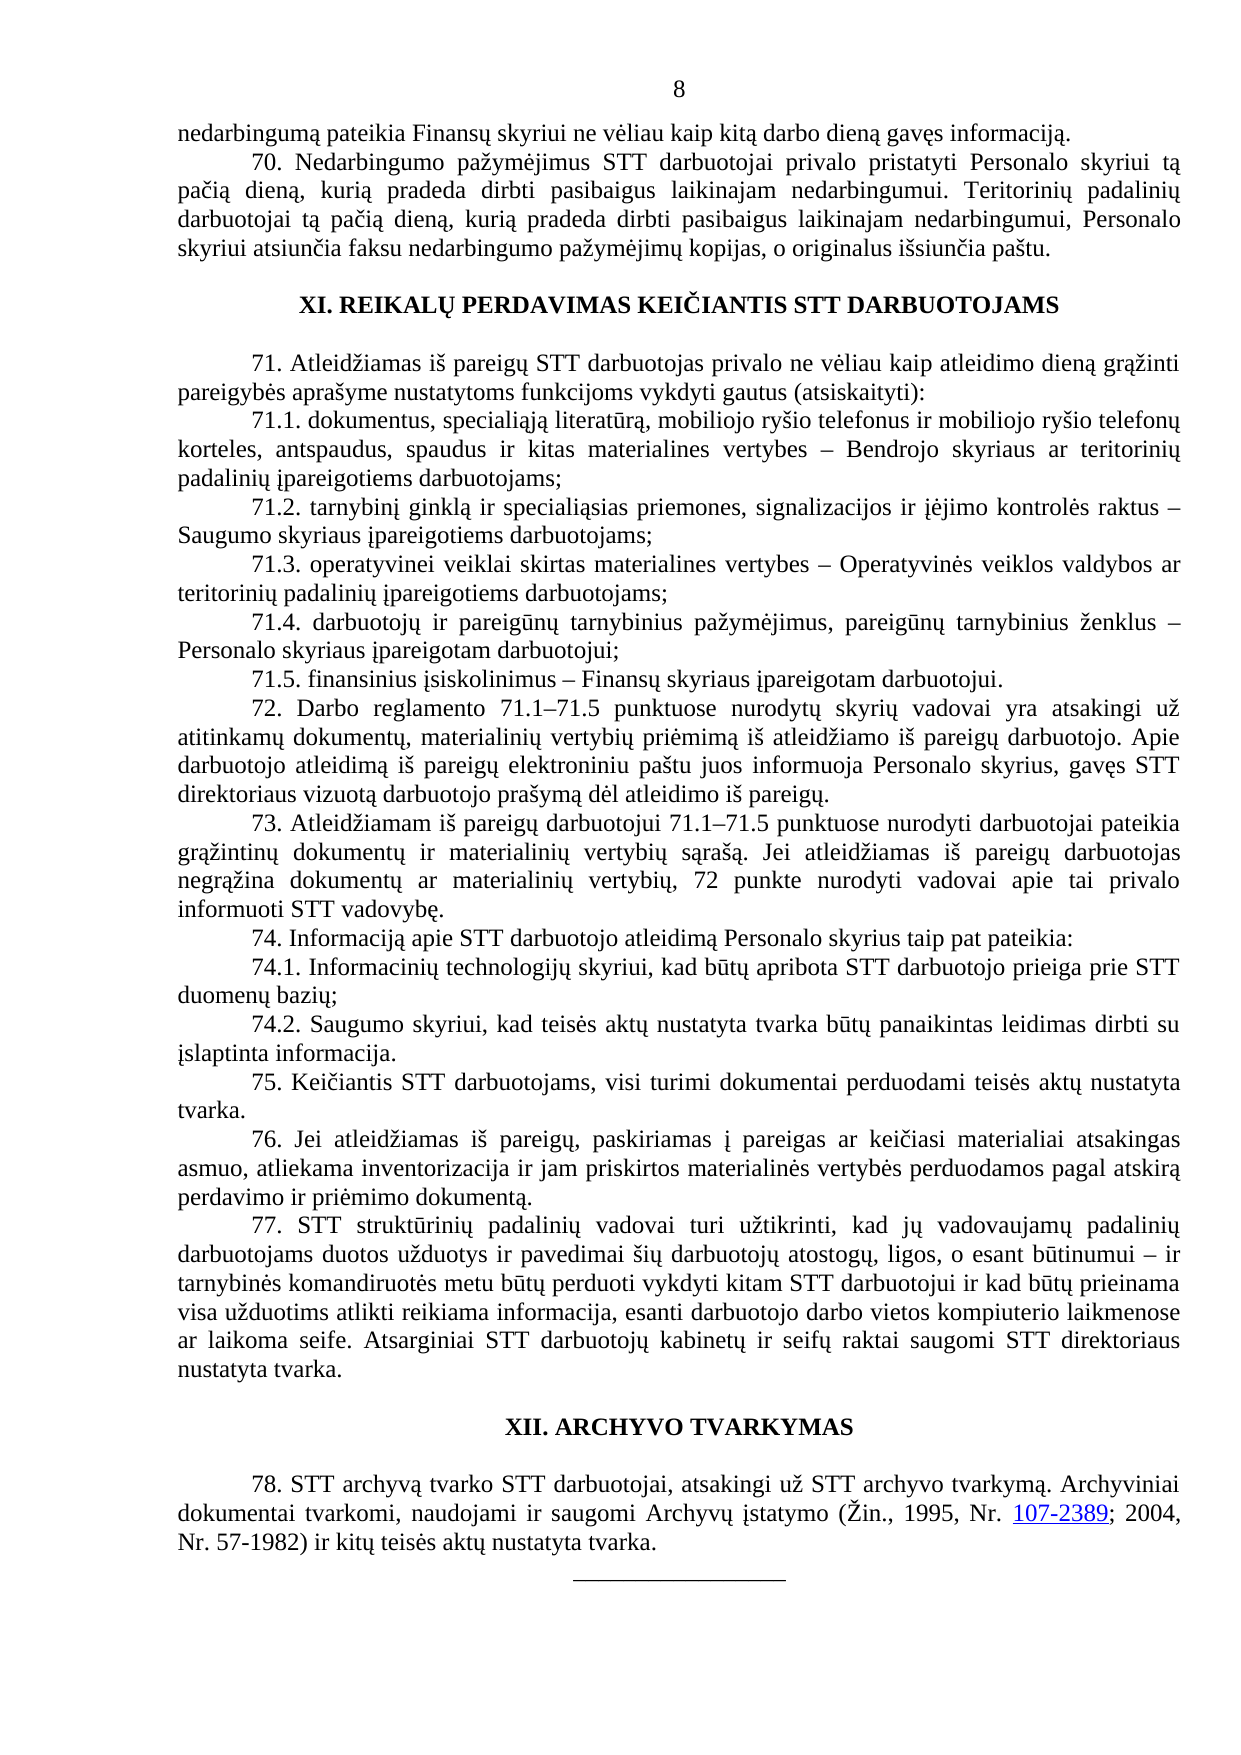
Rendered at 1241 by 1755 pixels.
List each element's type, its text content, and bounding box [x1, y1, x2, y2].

text 72. Darbo reglamento 71.1–71.5 punktuose nurodytų skyrių vadovai yra atsakingi už atitinkamų dokumentų, materialinių vertybių priėmimą iš atleidžiamo iš pareigų darbuotojo. Apie darbuotojo atleidimą iš pareigų elektroniniu paštu juos informuoja Personalo skyrius, gavęs STT direktoriaus vizuotą darbuotojo prašymą dėl atleidimo iš pareigų. [177, 693, 1181, 808]
text 76. Jei atleidžiamas iš pareigų, paskiriamas į pareigas ar keičiasi materialiai atsakingas asmuo, atliekama inventorizacija ir jam priskirtos materialinės vertybės perduodamos pagal atskirą perdavimo ir priėmimo dokumentą. [177, 1124, 1181, 1211]
text 71.5. finansinius įsiskolinimus – Finansų skyriaus įpareigotam darbuotojui. [177, 664, 1181, 693]
text 74.2. Saugumo skyriui, kad teisės aktų nustatyta tvarka būtų panaikintas leidimas dirbti su įslaptinta informacija. [177, 1009, 1181, 1067]
text XI. REIKALŲ PERDAVIMAS KEIČIANTIS STT DARBUOTOJAMS [177, 291, 1181, 319]
text nedarbingumą pateikia Finansų skyriui ne vėliau kaip kitą darbo dieną gavęs informaciją. [177, 118, 1181, 147]
text 71.1. dokumentus, specialiąją literatūrą, mobiliojo ryšio telefonus ir mobiliojo ryšio telefonų korteles, antspaudus, spaudus ir kitas materialines vertybes – Bendrojo skyriaus ar teritorinių padalinių įpareigotiems darbuotojams; [177, 406, 1181, 492]
text 73. Atleidžiamam iš pareigų darbuotojui 71.1–71.5 punktuose nurodyti darbuotojai pateikia grąžintinų dokumentų ir materialinių vertybių sąrašą. Jei atleidžiamas iš pareigų darbuotojas negrąžina dokumentų ar materialinių vertybių, 72 punkte nurodyti vadovai apie tai privalo informuoti STT vadovybę. [177, 808, 1181, 923]
text 71. Atleidžiamas iš pareigų STT darbuotojas privalo ne vėliau kaip atleidimo dieną grąžinti pareigybės aprašyme nustatytoms funkcijoms vykdyti gautus (atsiskaityti): [177, 348, 1181, 406]
text 70. Nedarbingumo pažymėjimus STT darbuotojai privalo pristatyti Personalo skyriui tą pačią dieną, kurią pradeda dirbti pasibaigus laikinajam nedarbingumui. Teritorinių padalinių darbuotojai tą pačią dieną, kurią pradeda dirbti pasibaigus laikinajam nedarbingumui, Personalo skyriui atsiunčia faksu nedarbingumo pažymėjimų kopijas, o originalus išsiunčia paštu. [177, 147, 1181, 262]
text 75. Keičiantis STT darbuotojams, visi turimi dokumentai perduodami teisės aktų nustatyta tvarka. [177, 1067, 1181, 1124]
text 74. Informaciją apie STT darbuotojo atleidimą Personalo skyrius taip pat pateikia: [177, 923, 1181, 952]
text 71.2. tarnybinį ginklą ir specialiąsias priemones, signalizacijos ir įėjimo kontrolės raktus – Saugumo skyriaus įpareigotiems darbuotojams; [177, 492, 1181, 549]
text 71.4. darbuotojų ir pareigūnų tarnybinius pažymėjimus, pareigūnų tarnybinius ženklus – Personalo skyriaus įpareigotam darbuotojui; [177, 607, 1181, 664]
text _________________ [177, 1556, 1181, 1584]
text XII. ARCHYVO TVARKYMAS [177, 1412, 1181, 1441]
text 71.3. operatyvinei veiklai skirtas materialines vertybes – Operatyvinės veiklos valdybos ar teritorinių padalinių įpareigotiems darbuotojams; [177, 549, 1181, 607]
text 78. STT archyvą tvarko STT darbuotojai, atsakingi už STT archyvo tvarkymą. Archyviniai dokumentai tvarkomi, naudojami ir saugomi Archyvų įstatymo (Žin., 1995, Nr. 107-2389; 2004, Nr. 57-1982) ir kitų teisės aktų nustatyta tvarka. [177, 1469, 1181, 1556]
text 74.1. Informacinių technologijų skyriui, kad būtų apribota STT darbuotojo prieiga prie STT duomenų bazių; [177, 952, 1181, 1009]
text 77. STT struktūrinių padalinių vadovai turi užtikrinti, kad jų vadovaujamų padalinių darbuotojams duotos užduotys ir pavedimai šių darbuotojų atostogų, ligos, o esant būtinumui – ir tarnybinės komandiruotės metu būtų perduoti vykdyti kitam STT darbuotojui ir kad būtų prieinama visa užduotims atlikti reikiama informacija, esanti darbuotojo darbo vietos kompiuterio laikmenose ar laikoma seife. Atsarginiai STT darbuotojų kabinetų ir seifų raktai saugomi STT direktoriaus nustatyta tvarka. [177, 1211, 1181, 1383]
